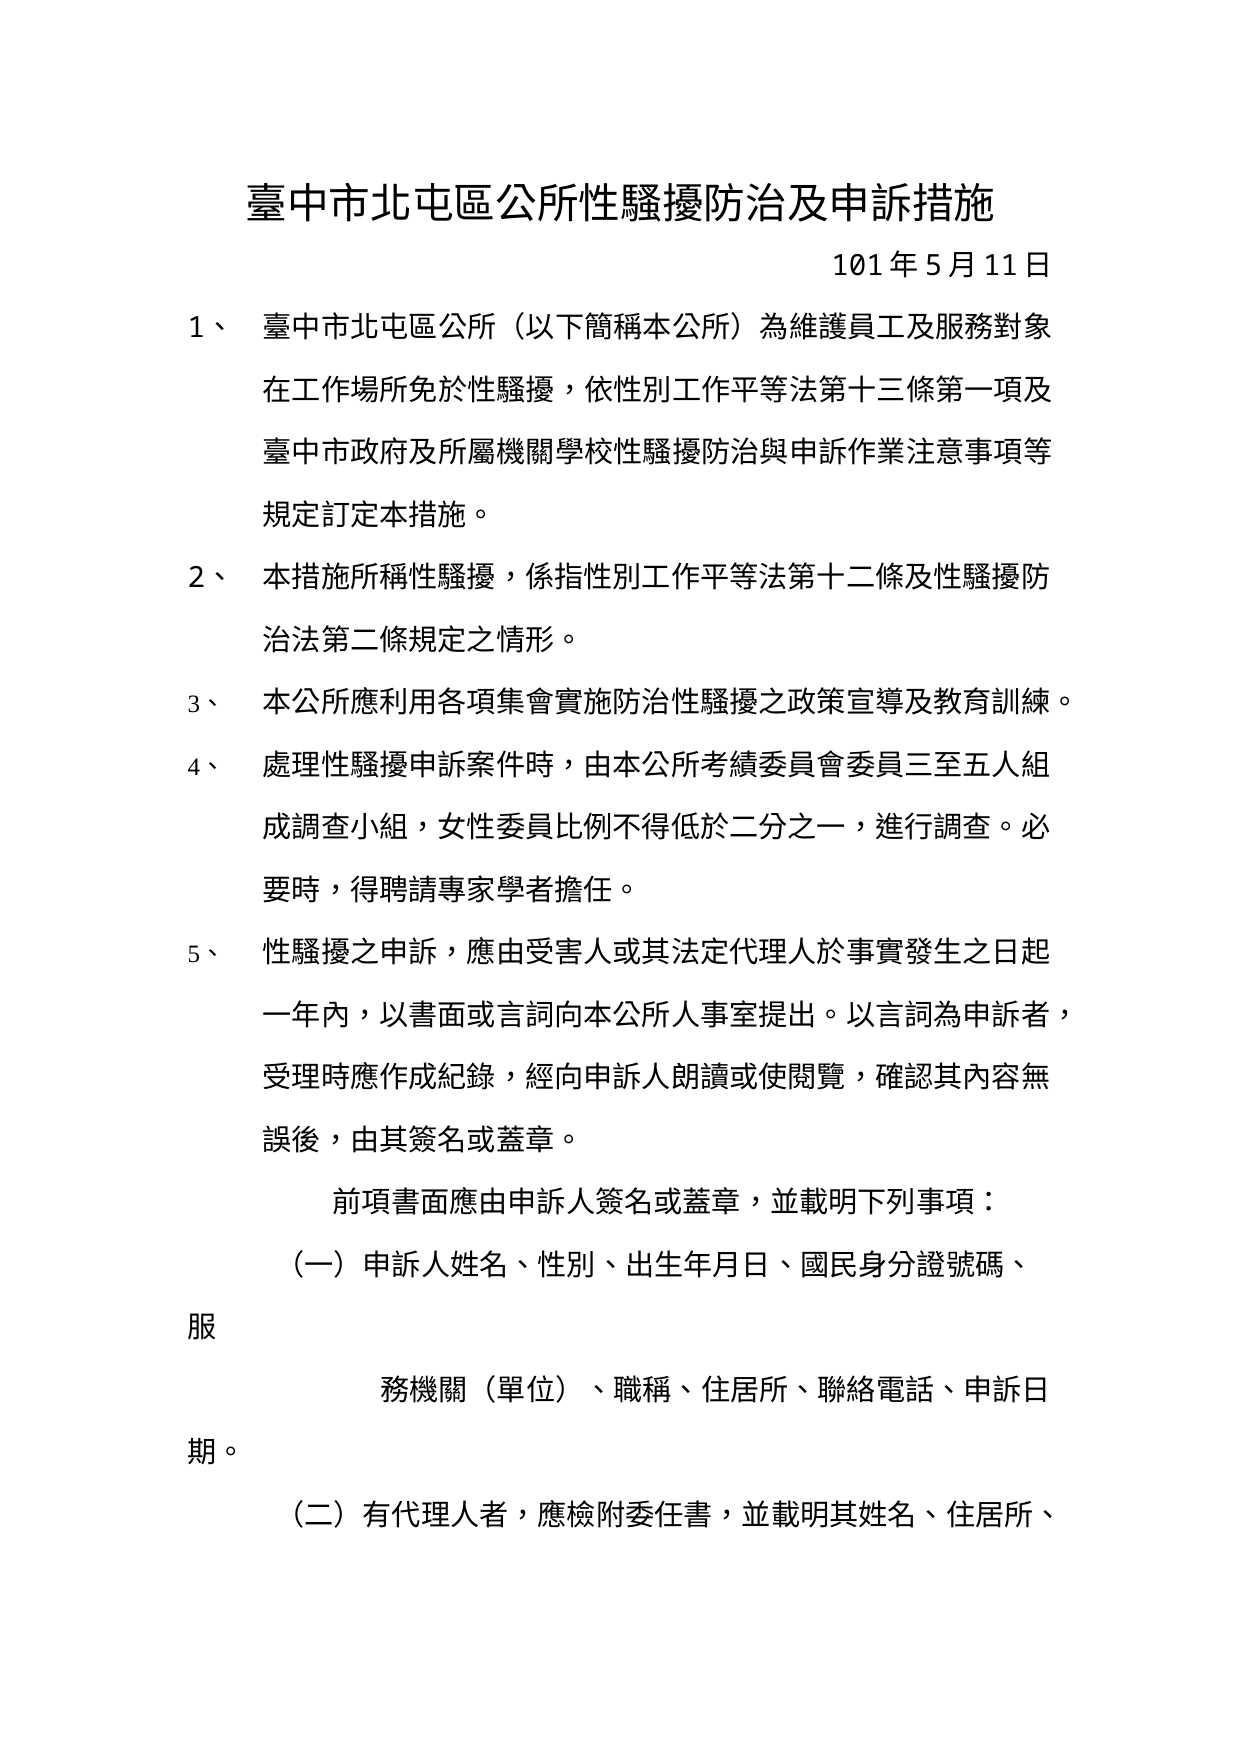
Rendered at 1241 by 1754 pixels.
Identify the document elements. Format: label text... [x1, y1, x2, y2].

list 處理性騷擾申訴案件時，由本公所考績委員會委員三至五人組成調查小組，女性委員比例不得低於二分之一，進行調查。必要時，得聘請專家學者擔任。 [187, 721, 1053, 908]
list 本公所應利用各項集會實施防治性騷擾之政策宣導及教育訓練。 [187, 658, 1053, 721]
list 性騷擾之申訴，應由受害人或其法定代理人於事實發生之日起一年內，以書面或言詞向本公所人事室提出。以言詞為申訴者，受理時應作成紀錄，經向申訴人朗讀或使閱覽，確認其內容無誤後，由其簽名或蓋章。 前項書面應由申訴人簽名或蓋章，並載明下列事項： [187, 908, 1053, 1221]
list 本措施所稱性騷擾，係指性別工作平等法第十二條及性騷擾防治法第二條規定之情形。 [187, 533, 1053, 658]
text 101年5月11日 [187, 221, 1053, 283]
list 臺中市北屯區公所（以下簡稱本公所）為維護員工及服務對象在工作場所免於性騷擾，依性別工作平等法第十三條第一項及臺中市政府及所屬機關學校性騷擾防治與申訴作業注意事項等規定訂定本措施。 [187, 283, 1053, 533]
text （一）申訴人姓名、性別、出生年月日、國民身分證號碼、服 [187, 1221, 1053, 1346]
text 臺中市北屯區公所性騷擾防治及申訴措施 [187, 158, 1053, 221]
text 務機關（單位）、職稱、住居所、聯絡電話、申訴日期。 （二）有代理人者，應檢附委任書，並載明其姓名、住居所、 [187, 1346, 1053, 1533]
